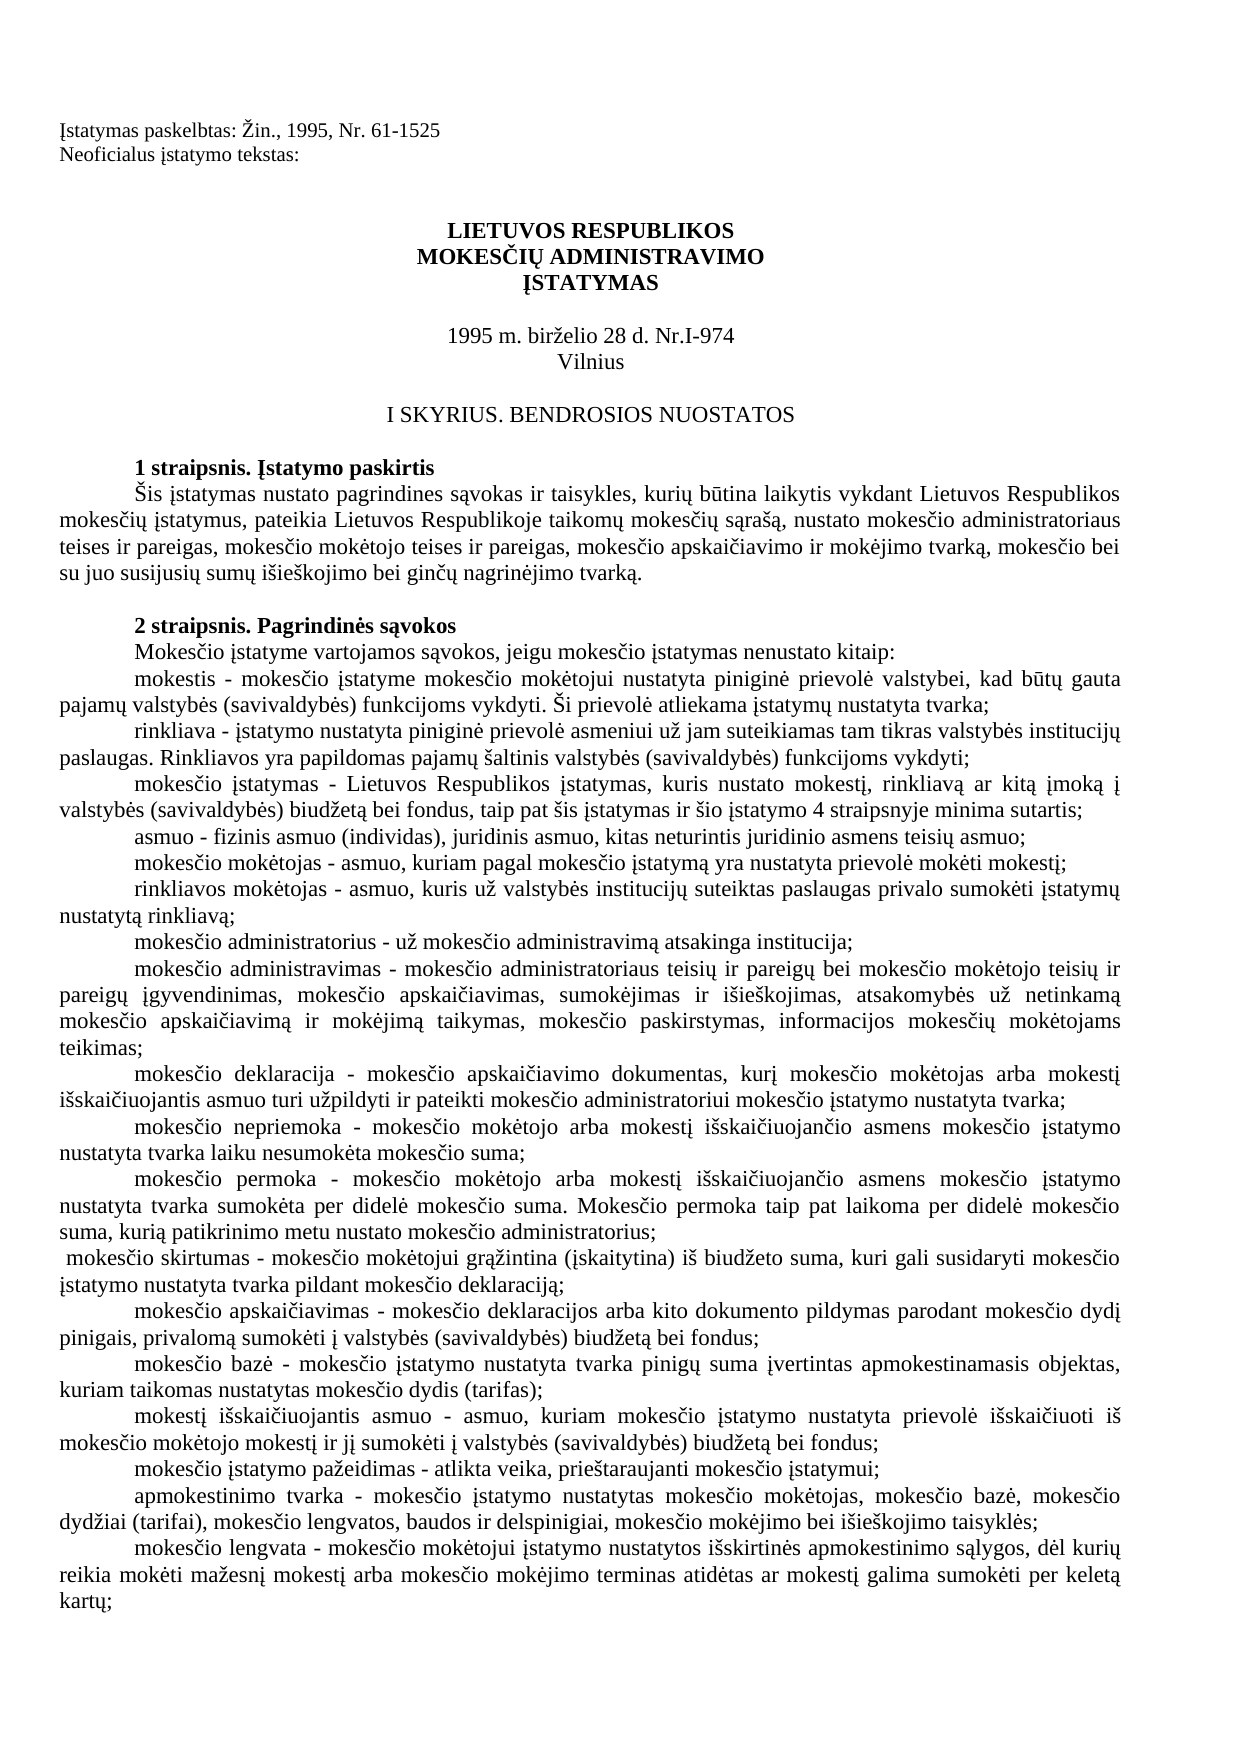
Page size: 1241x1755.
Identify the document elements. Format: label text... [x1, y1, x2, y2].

text 1 straipsnis. Įstatymo paskirtis [59, 454, 1122, 480]
text ĮSTATYMAS [59, 269, 1122, 296]
text apmokestinimo tvarka - mokesčio įstatymo nustatytas mokesčio mokėtojas, mokesčio bazė, mokesčio dydžiai (tarifai), mokesčio lengvatos, baudos ir delspinigiai, mokesčio mokėjimo bei išieškojimo taisyklės; [59, 1482, 1122, 1534]
text MOKESČIŲ ADMINISTRAVIMO [59, 243, 1122, 269]
text mokesčio mokėtojas - asmuo, kuriam pagal mokesčio įstatymą yra nustatyta prievolė mokėti mokestį; [59, 849, 1122, 876]
text 2 straipsnis. Pagrindinės sąvokos [59, 612, 1122, 638]
text mokesčio apskaičiavimas - mokesčio deklaracijos arba kito dokumento pildymas parodant mokesčio dydį pinigais, privalomą sumokėti į valstybės (savivaldybės) biudžetą bei fondus; [59, 1297, 1122, 1350]
text Neoficialus įstatymo tekstas: [59, 142, 1122, 166]
text Mokesčio įstatyme vartojamos sąvokos, jeigu mokesčio įstatymas nenustato kitaip: [59, 638, 1122, 665]
text rinkliava - įstatymo nustatyta piniginė prievolė asmeniui už jam suteikiamas tam tikras valstybės institucijų paslaugas. Rinkliavos yra papildomas pajamų šaltinis valstybės (savivaldybės) funkcijoms vykdyti; [59, 717, 1122, 770]
text mokesčio permoka - mokesčio mokėtojo arba mokestį išskaičiuojančio asmens mokesčio įstatymo nustatyta tvarka sumokėta per didelė mokesčio suma. Mokesčio permoka taip pat laikoma per didelė mokesčio suma, kurią patikrinimo metu nustato mokesčio administratorius; [59, 1165, 1122, 1244]
text rinkliavos mokėtojas - asmuo, kuris už valstybės institucijų suteiktas paslaugas privalo sumokėti įstatymų nustatytą rinkliavą; [59, 876, 1122, 928]
subtitle I SKYRIUS. BENDROSIOS NUOSTATOS [59, 401, 1122, 427]
text Įstatymas paskelbtas: Žin., 1995, Nr. 61-1525 [59, 118, 1122, 142]
text mokesčio įstatymo pažeidimas - atlikta veika, prieštaraujanti mokesčio įstatymui; [59, 1455, 1122, 1482]
text mokesčio deklaracija - mokesčio apskaičiavimo dokumentas, kurį mokesčio mokėtojas arba mokestį išskaičiuojantis asmuo turi užpildyti ir pateikti mokesčio administratoriui mokesčio įstatymo nustatyta tvarka; [59, 1060, 1122, 1113]
text mokesčio įstatymas - Lietuvos Respublikos įstatymas, kuris nustato mokestį, rinkliavą ar kitą įmoką į valstybės (savivaldybės) biudžetą bei fondus, taip pat šis įstatymas ir šio įstatymo 4 straipsnyje minima sutartis; [59, 770, 1122, 823]
text 1995 m. birželio 28 d. Nr.I-974 [59, 322, 1122, 348]
text mokesčio lengvata - mokesčio mokėtojui įstatymo nustatytos išskirtinės apmokestinimo sąlygos, dėl kurių reikia mokėti mažesnį mokestį arba mokesčio mokėjimo terminas atidėtas ar mokestį galima sumokėti per keletą kartų; [59, 1534, 1122, 1613]
text mokesčio nepriemoka - mokesčio mokėtojo arba mokestį išskaičiuojančio asmens mokesčio įstatymo nustatyta tvarka laiku nesumokėta mokesčio suma; [59, 1113, 1122, 1165]
text mokesčio administratorius - už mokesčio administravimą atsakinga institucija; [59, 928, 1122, 954]
text mokestis - mokesčio įstatyme mokesčio mokėtojui nustatyta piniginė prievolė valstybei, kad būtų gauta pajamų valstybės (savivaldybės) funkcijoms vykdyti. Ši prievolė atliekama įstatymų nustatyta tvarka; [59, 665, 1122, 717]
text mokesčio bazė - mokesčio įstatymo nustatyta tvarka pinigų suma įvertintas apmokestinamasis objektas, kuriam taikomas nustatytas mokesčio dydis (tarifas); [59, 1350, 1122, 1403]
text mokesčio administravimas - mokesčio administratoriaus teisių ir pareigų bei mokesčio mokėtojo teisių ir pareigų įgyvendinimas, mokesčio apskaičiavimas, sumokėjimas ir išieškojimas, atsakomybės už netinkamą mokesčio apskaičiavimą ir mokėjimą taikymas, mokesčio paskirstymas, informacijos mokesčių mokėtojams teikimas; [59, 954, 1122, 1060]
text mokestį išskaičiuojantis asmuo - asmuo, kuriam mokesčio įstatymo nustatyta prievolė išskaičiuoti iš mokesčio mokėtojo mokestį ir jį sumokėti į valstybės (savivaldybės) biudžetą bei fondus; [59, 1403, 1122, 1455]
text LIETUVOS RESPUBLIKOS [59, 217, 1122, 243]
text Šis įstatymas nustato pagrindines sąvokas ir taisykles, kurių būtina laikytis vykdant Lietuvos Respublikos mokesčių įstatymus, pateikia Lietuvos Respublikoje taikomų mokesčių sąrašą, nustato mokesčio administratoriaus teises ir pareigas, mokesčio mokėtojo teises ir pareigas, mokesčio apskaičiavimo ir mokėjimo tvarką, mokesčio bei su juo susijusių sumų išieškojimo bei ginčų nagrinėjimo tvarką. [59, 480, 1122, 586]
text asmuo - fizinis asmuo (individas), juridinis asmuo, kitas neturintis juridinio asmens teisių asmuo; [59, 823, 1122, 849]
text Vilnius [59, 348, 1122, 375]
text mokesčio skirtumas - mokesčio mokėtojui grąžintina (įskaitytina) iš biudžeto suma, kuri gali susidaryti mokesčio įstatymo nustatyta tvarka pildant mokesčio deklaraciją; [59, 1244, 1122, 1297]
